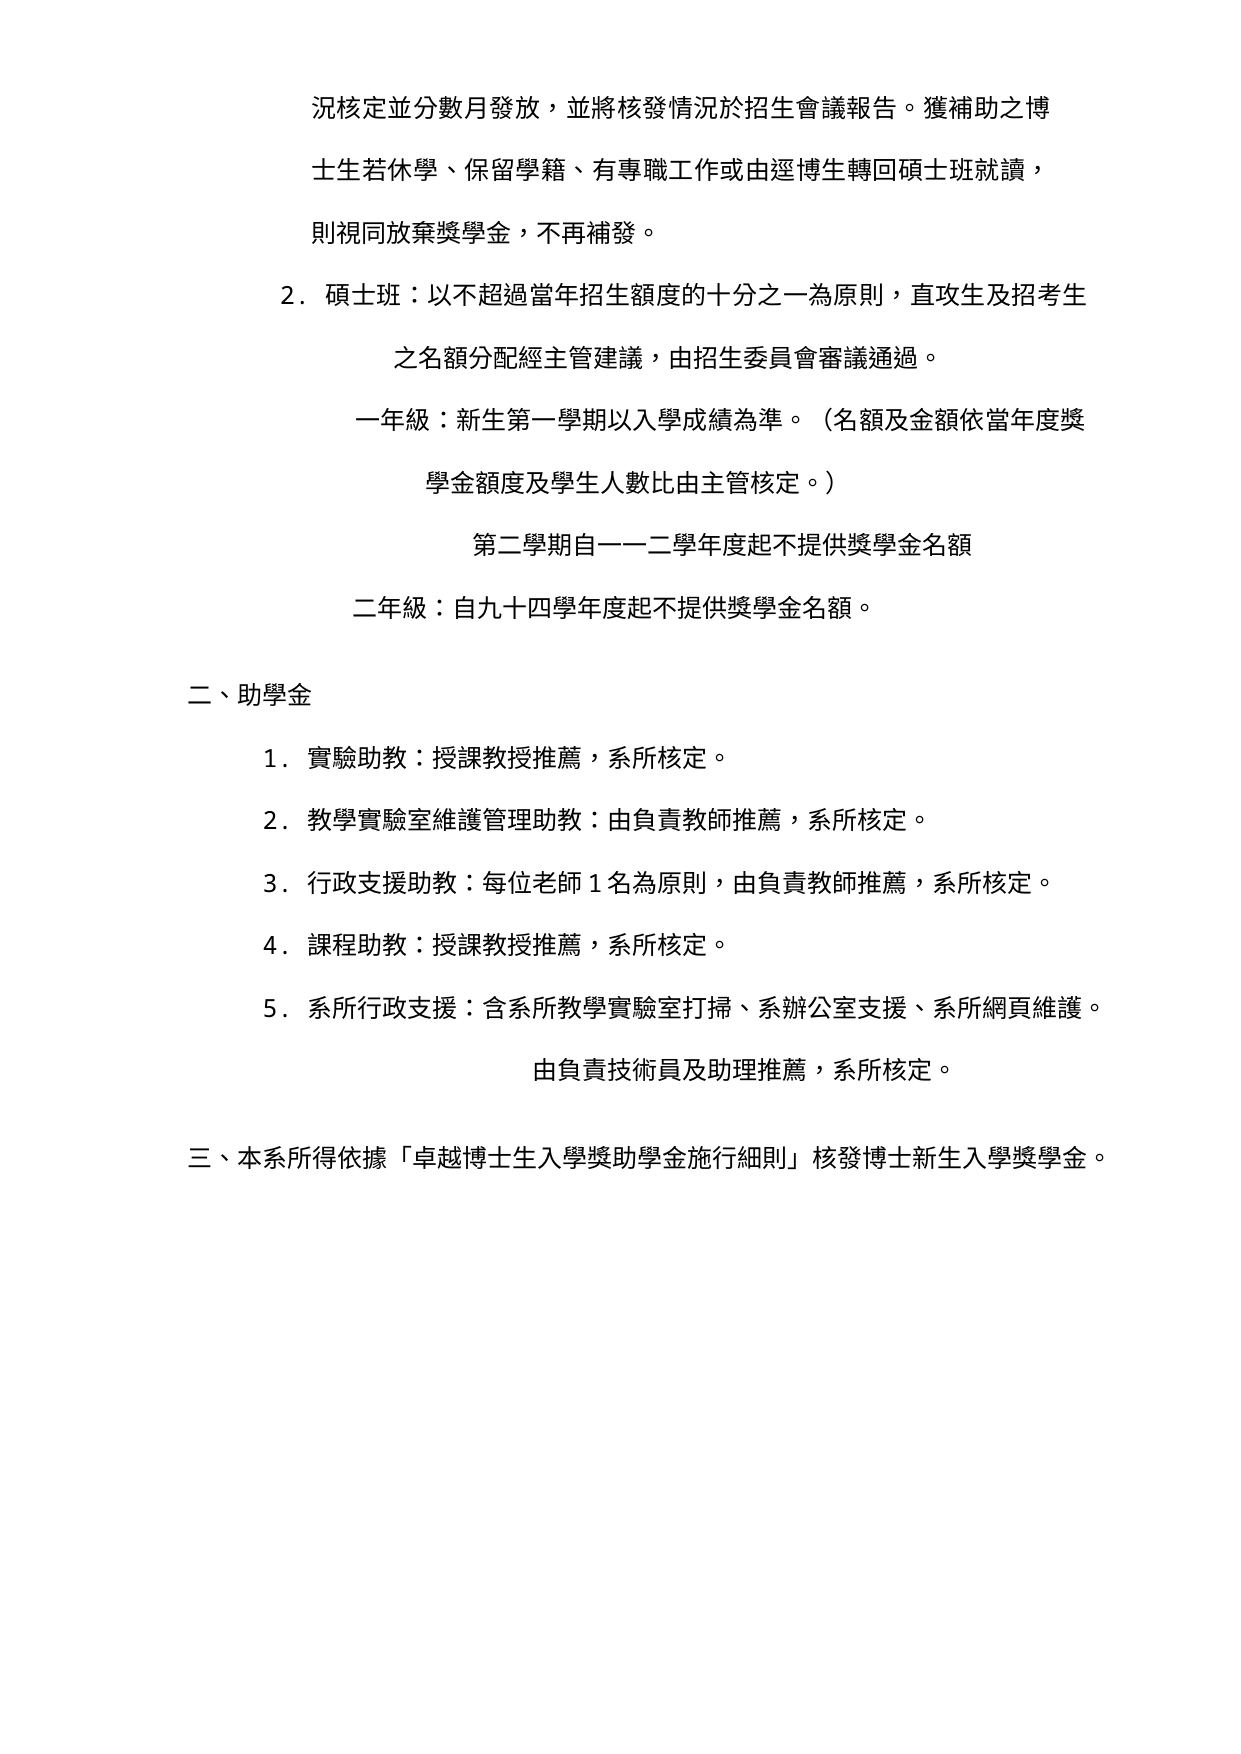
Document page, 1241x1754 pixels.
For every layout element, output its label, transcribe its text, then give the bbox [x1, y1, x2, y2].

text 2. 碩士班：以不超過當年招生額度的十分之一為原則，直攻生及招考生之名額分配經主管建議，由招生委員會審議通過。 [187, 252, 1088, 377]
text 1. 實驗助教：授課教授推薦，系所核定。 [262, 714, 1125, 777]
text 二年級：自九十四學年度起不提供獎學金名額。 [187, 564, 1053, 627]
text 第二學期自一一二學年度起不提供獎學金名額 [187, 502, 1088, 564]
text 三、本系所得依據「卓越博士生入學獎助學金施行細則」核發博士新生入學獎學金。 [187, 1114, 1088, 1177]
text 4. 課程助教：授課教授推薦，系所核定。 [262, 902, 1125, 964]
text 5. 系所行政支援：含系所教學實驗室打掃、系辦公室支援、系所網頁維護。 [262, 964, 1125, 1027]
text 2. 教學實驗室維護管理助教：由負責教師推薦，系所核定。 [262, 777, 1125, 839]
text 一年級：新生第一學期以入學成績為準。（名額及金額依當年度獎學金額度及學生人數比由主管核定。） [187, 377, 1088, 502]
text 況核定並分數月發放，並將核發情況於招生會議報告。獲補助之博士生若休學、保留學籍、有專職工作或由逕博生轉回碩士班就讀，則視同放棄獎學金，不再補發。 [311, 64, 1053, 252]
text 3. 行政支援助教：每位老師1名為原則，由負責教師推薦，系所核定。 [262, 839, 1125, 902]
text 二、助學金 [187, 652, 1053, 714]
text 由負責技術員及助理推薦，系所核定。 [187, 1027, 1125, 1089]
